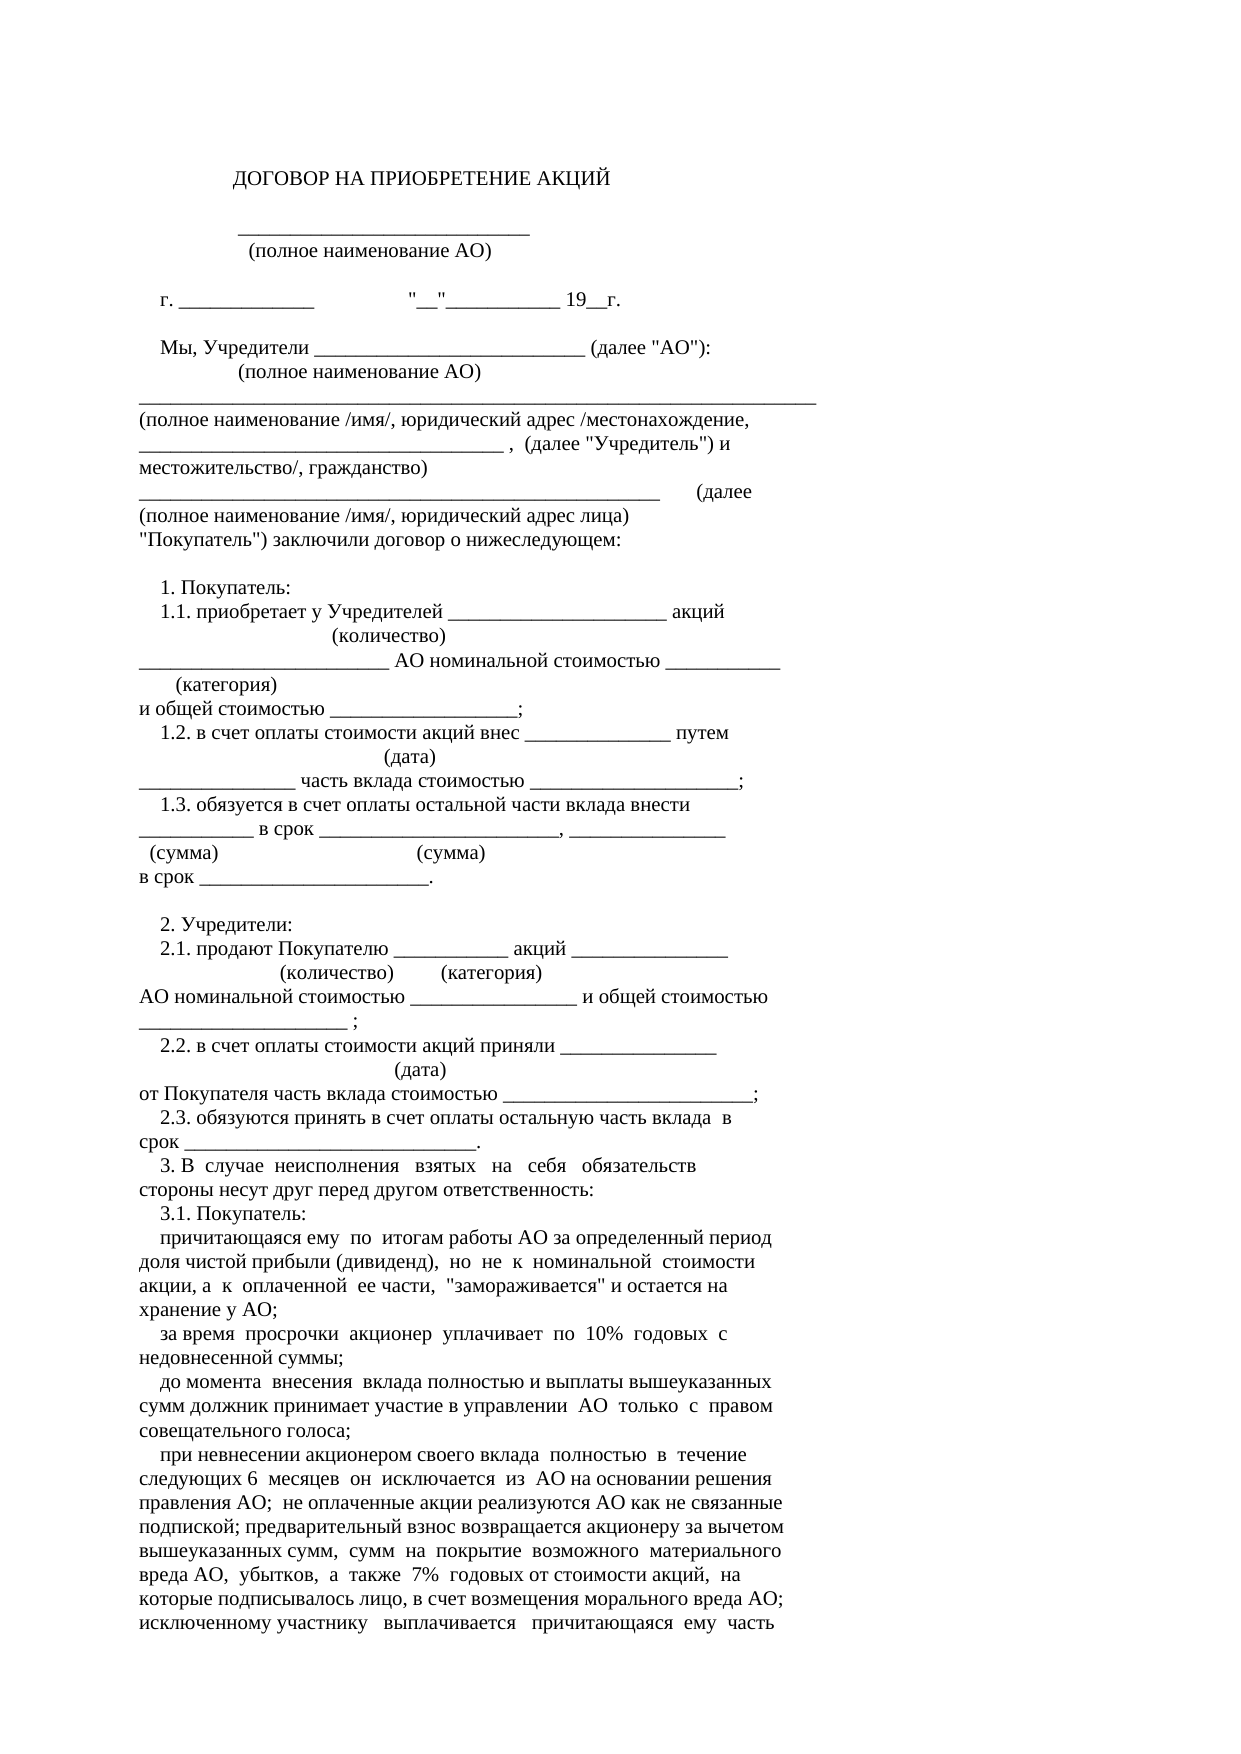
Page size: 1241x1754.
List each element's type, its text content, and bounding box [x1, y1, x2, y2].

text 3. В случае неисполнения взятых на себя обязательств [118, 1153, 1122, 1177]
text причитающаяся ему по итогам работы АО за определенный период [118, 1225, 1122, 1249]
text 2.1. продают Покупателю ___________ акций _______________ [118, 936, 1122, 960]
text (количество) [118, 623, 1122, 647]
text 1. Покупатель: [118, 575, 1122, 599]
text в срок ______________________. [118, 864, 1122, 888]
text (категория) [118, 672, 1122, 696]
text (полное наименование /имя/, юридический адрес /местонахождение, [118, 407, 1122, 431]
text 2.3. обязуются принять в счет оплаты остальную часть вклада в [118, 1105, 1122, 1129]
text ________________________ АО номинальной стоимостью ___________ [118, 647, 1122, 672]
text ДОГОВОР НА ПРИОБРЕТЕНИЕ АКЦИЙ [118, 166, 1122, 190]
text исключенному участнику выплачивается причитающаяся ему часть [118, 1610, 1122, 1634]
text г. _____________ "__"___________ 19__г. [118, 287, 1122, 311]
text и общей стоимостью __________________; [118, 696, 1122, 720]
text _______________ часть вклада стоимостью ____________________; [118, 768, 1122, 792]
text правления АО; не оплаченные акции реализуются АО как не связанные [118, 1490, 1122, 1514]
text за время просрочки акционер уплачивает по 10% годовых с [118, 1321, 1122, 1345]
text срок ____________________________. [118, 1129, 1122, 1153]
text хранение у АО; [118, 1297, 1122, 1321]
text ____________________________ [118, 214, 1122, 238]
text (дата) [118, 1057, 1122, 1081]
text АО номинальной стоимостью ________________ и общей стоимостью [118, 984, 1122, 1008]
text 3.1. Покупатель: [118, 1201, 1122, 1225]
text Мы, Учредители __________________________ (далее "АО"): [118, 335, 1122, 359]
text совещательного голоса; [118, 1417, 1122, 1442]
text (дата) [118, 744, 1122, 768]
text вышеуказанных сумм, сумм на покрытие возможного материального [118, 1538, 1122, 1562]
text стороны несут друг перед другом ответственность: [118, 1177, 1122, 1201]
text недовнесенной суммы; [118, 1345, 1122, 1369]
text вреда АО, убытков, а также 7% годовых от стоимости акций, на [118, 1562, 1122, 1586]
text сумм должник принимает участие в управлении АО только с правом [118, 1393, 1122, 1417]
text ___________________________________ , (далее "Учредитель") и [118, 431, 1122, 455]
text 1.2. в счет оплаты стоимости акций внес ______________ путем [118, 720, 1122, 744]
text (полное наименование /имя/, юридический адрес лица) [118, 503, 1122, 527]
text "Покупатель") заключили договор о нижеследующем: [118, 527, 1122, 551]
text до момента внесения вклада полностью и выплаты вышеуказанных [118, 1369, 1122, 1393]
text следующих 6 месяцев он исключается из АО на основании решения [118, 1466, 1122, 1490]
text акции, а к оплаченной ее части, "замораживается" и остается на [118, 1273, 1122, 1297]
text (полное наименование АО) [118, 238, 1122, 262]
text 1.1. приобретает у Учредителей _____________________ акций [118, 599, 1122, 623]
text которые подписывалось лицо, в счет возмещения морального вреда АО; [118, 1586, 1122, 1610]
text местожительство/, гражданство) [118, 455, 1122, 479]
text доля чистой прибыли (дивиденд), но не к номинальной стоимости [118, 1249, 1122, 1273]
text 1.3. обязуется в счет оплаты остальной части вклада внести [118, 792, 1122, 816]
text от Покупателя часть вклада стоимостью ________________________; [118, 1081, 1122, 1105]
text (сумма) (сумма) [118, 840, 1122, 864]
text (количество) (категория) [118, 960, 1122, 984]
text подпиской; предварительный взнос возвращается акционеру за вычетом [118, 1514, 1122, 1538]
text 2.2. в счет оплаты стоимости акций приняли _______________ [118, 1032, 1122, 1057]
text (полное наименование АО) [118, 359, 1122, 383]
text ____________________ ; [118, 1008, 1122, 1032]
text ___________ в срок _______________________, _______________ [118, 816, 1122, 840]
text __________________________________________________ (далее [118, 479, 1122, 503]
text 2. Учредители: [118, 912, 1122, 936]
text _________________________________________________________________ [118, 383, 1122, 407]
text при невнесении акционером своего вклада полностью в течение [118, 1442, 1122, 1466]
